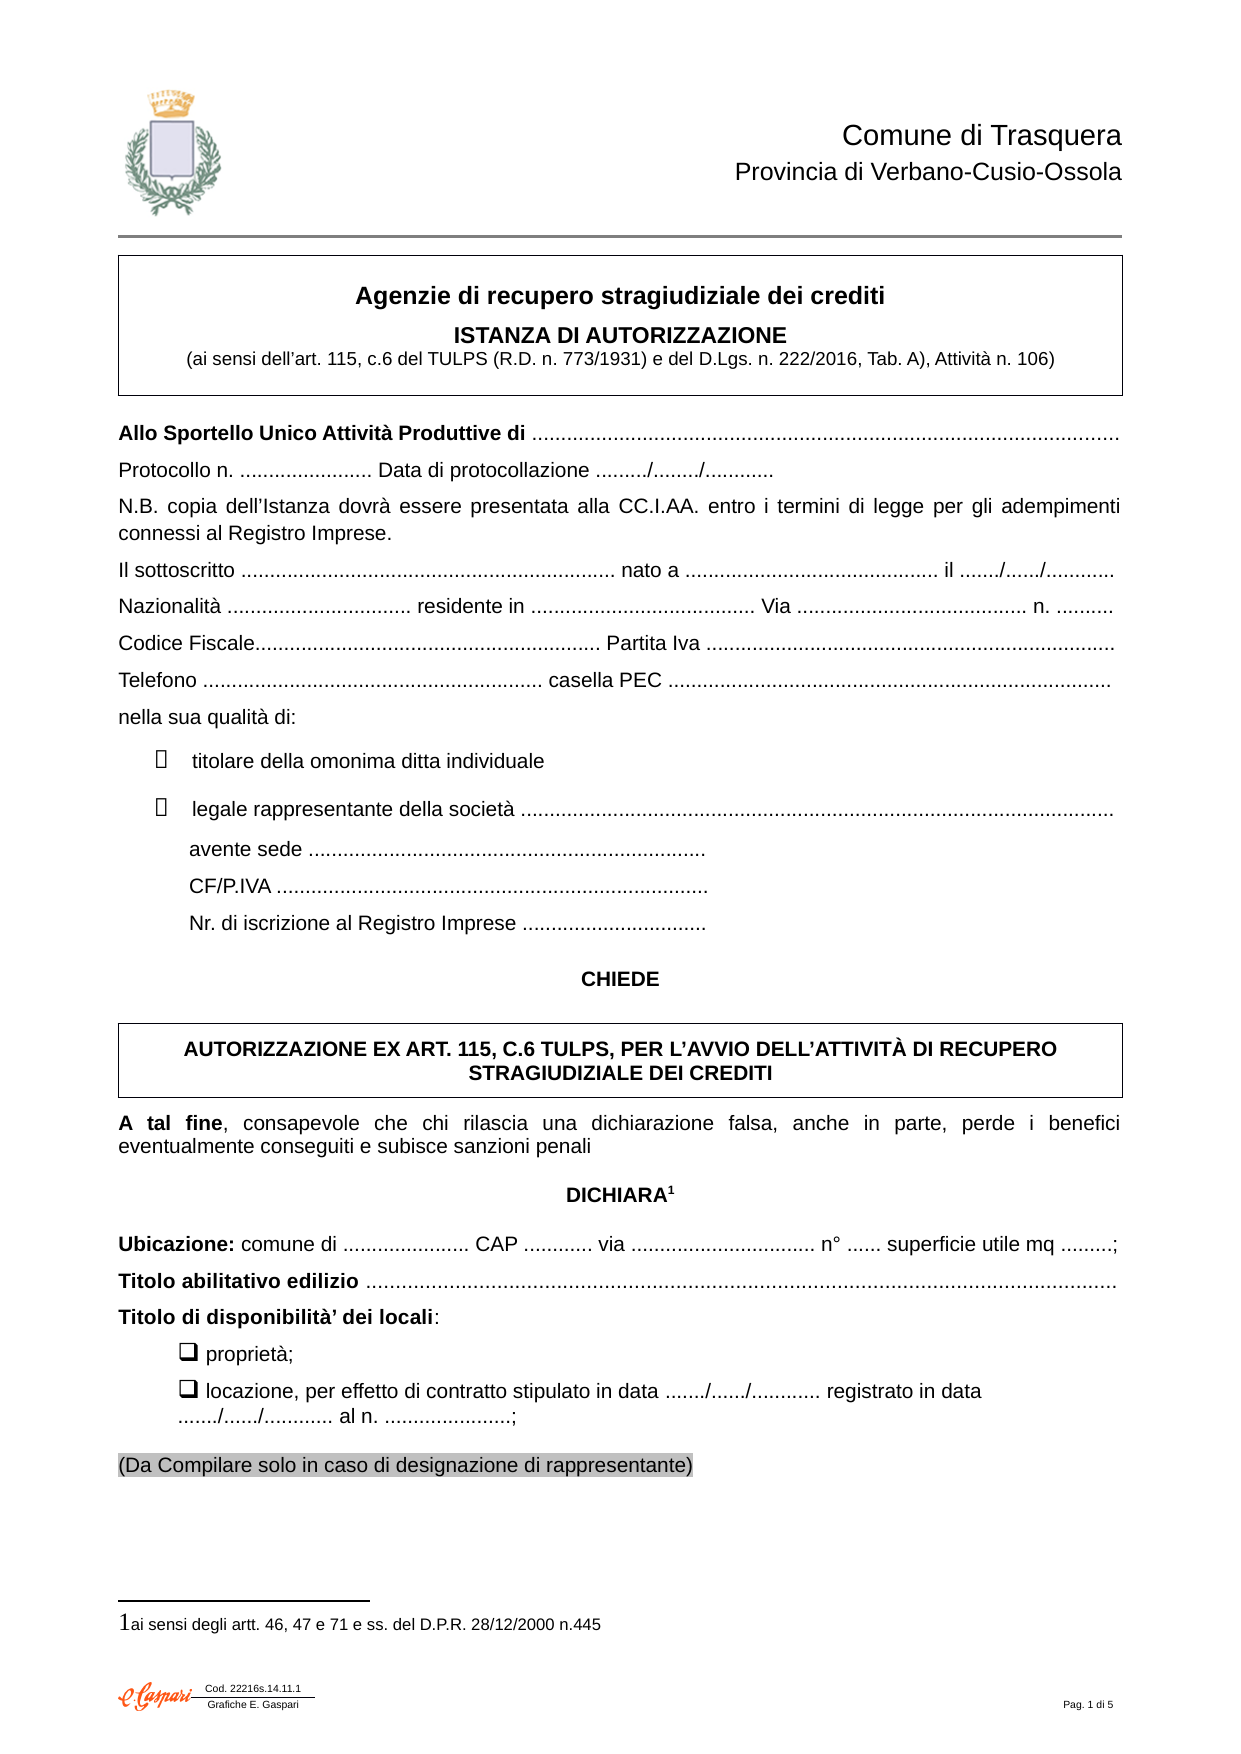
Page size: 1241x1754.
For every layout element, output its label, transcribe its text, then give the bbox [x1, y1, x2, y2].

text Nazionalità ................................ residente in ....................................... Via ........................................ n. .......... [118, 594, 1122, 618]
text Titolo abilitativo edilizio .............................................................................................................................. [118, 1269, 1122, 1293]
text A tal fine, consapevole che chi rilascia una dichiarazione falsa, anche in parte, perde i benefici eventualmente conseguiti e subisce sanzioni penali [118, 1110, 1122, 1158]
text nella sua qualità di: [118, 704, 1122, 728]
text N.B. copia dell’Istanza dovrà essere presentata alla CC.I.AA. entro i termini di legge per gli adempimenti connessi al Registro Imprese. [118, 494, 1122, 545]
text Ubicazione: comune di ...................... CAP ............ via ................................ n° ...... superficie utile mq .........; [118, 1232, 1122, 1256]
text CF/P.IVA ........................................................................... [189, 874, 1122, 898]
text Il sottoscritto ................................................................. nato a ............................................ il ......./....../............ [118, 557, 1122, 581]
picture [122, 185, 224, 219]
text Codice Fiscale............................................................ Partita Iva ....................................................................... [118, 631, 1122, 655]
text ai sensi degli artt. 46, 47 e 71 e ss. del D.P.R. 28/12/2000 n.445 [118, 1607, 1122, 1636]
text Allo Sportello Unico Attività Produttive di [118, 421, 1122, 445]
text (Da Compilare solo in caso di designazione di rappresentante) [118, 1453, 1122, 1477]
text Provincia di Verbano-Cusio-Ossola [118, 157, 1122, 185]
text Telefono ........................................................... casella PEC ............................................................................. [118, 668, 1122, 692]
text Nr. di iscrizione al Registro Imprese ................................ [189, 911, 1122, 934]
picture [118, 1682, 192, 1711]
picture [122, 87, 224, 118]
text Protocollo n. ....................... Data di protocollazione ........./......../............ [118, 458, 1122, 482]
text  proprietà; [177, 1342, 1122, 1367]
text CHIEDE [118, 967, 1122, 991]
text Titolo di disponibilità’ dei locali: [118, 1305, 1122, 1329]
text Comune di Trasquera [118, 118, 1122, 152]
text  legale rappresentante della società ....................................................................................................... [153, 789, 1122, 823]
text avente sede ..................................................................... [189, 837, 1122, 861]
table_header Agenzie di recupero stragiudiziale dei crediti ISTANZA DI AUTORIZZAZIONE (ai sensi dell’art. 115, c.6 del TULPS (R.D. n. 773/1931) e del D.Lgs. n. 222/2016, Tab. A), Attività n. 106) [119, 256, 1122, 395]
text  titolare della omonima ditta individuale [153, 741, 1122, 775]
text DICHIARA [118, 1183, 1122, 1207]
text  locazione, per effetto di contratto stipulato in data ......./....../............ registrato in data ......./....../............ al n. ......................; [177, 1379, 1122, 1428]
picture [122, 152, 224, 157]
table_header AUTORIZZAZIONE EX ART. 115, C.6 TULPS, PER L’AVVIO DELL’ATTIVITÀ DI RECUPERO STRAGIUDIZIALE DEI CREDITI [119, 1024, 1122, 1097]
